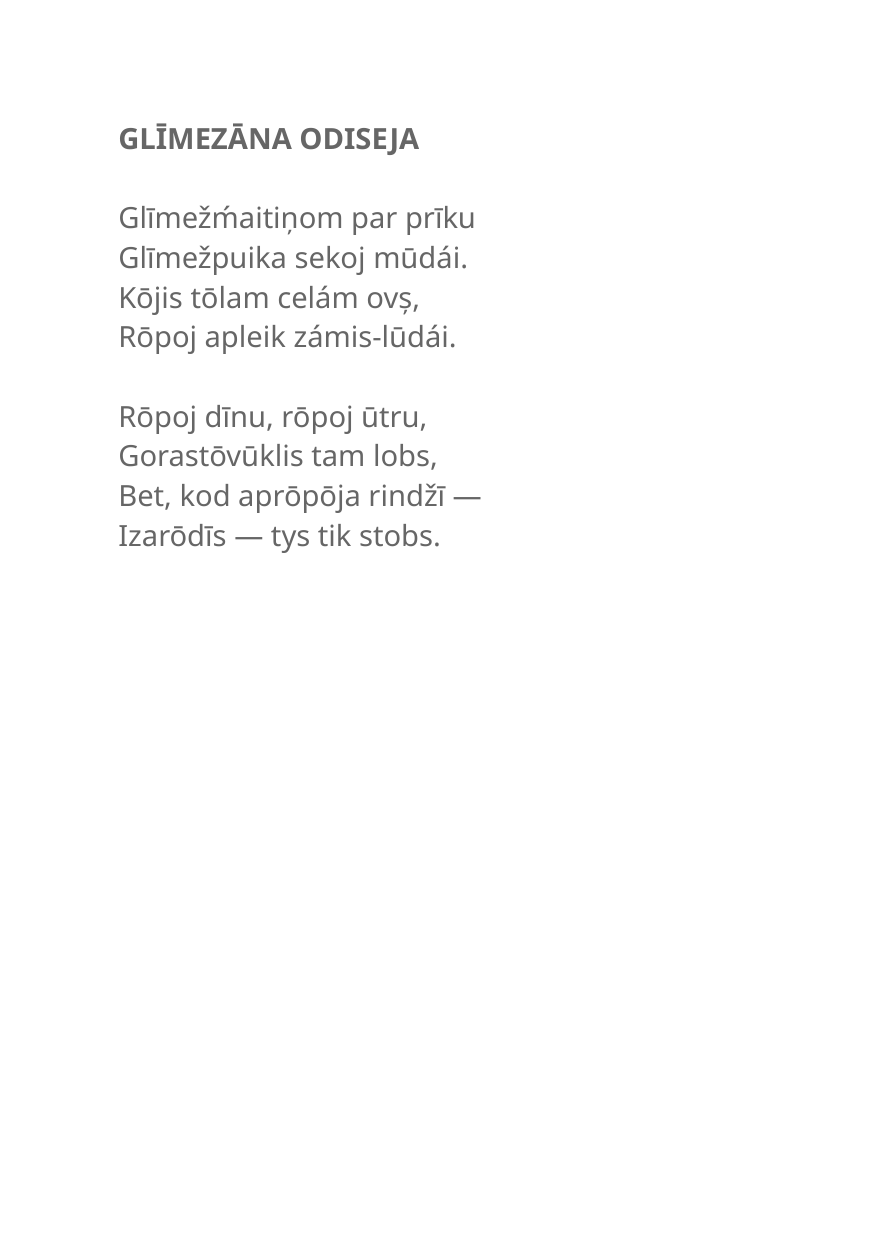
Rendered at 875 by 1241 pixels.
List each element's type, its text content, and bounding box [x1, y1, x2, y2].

text Glīmežḿaitiņom par prīku [118, 197, 756, 237]
text Gorastōvūklis tam lobs, [118, 436, 756, 475]
text Izarōdīs — tys tik stobs. [118, 515, 756, 555]
text GLĪMEZĀNA ODISEJA [118, 118, 756, 158]
text Rōpoj apleik zámis-lūdái. [118, 317, 756, 356]
text Glīmežpuika sekoj mūdái. [118, 237, 756, 277]
text Bet, kod aprōpōja rindžī — [118, 475, 756, 515]
text Kōjis tōlam celám ovș, [118, 277, 756, 317]
text Rōpoj dīnu, rōpoj ūtru, [118, 396, 756, 436]
